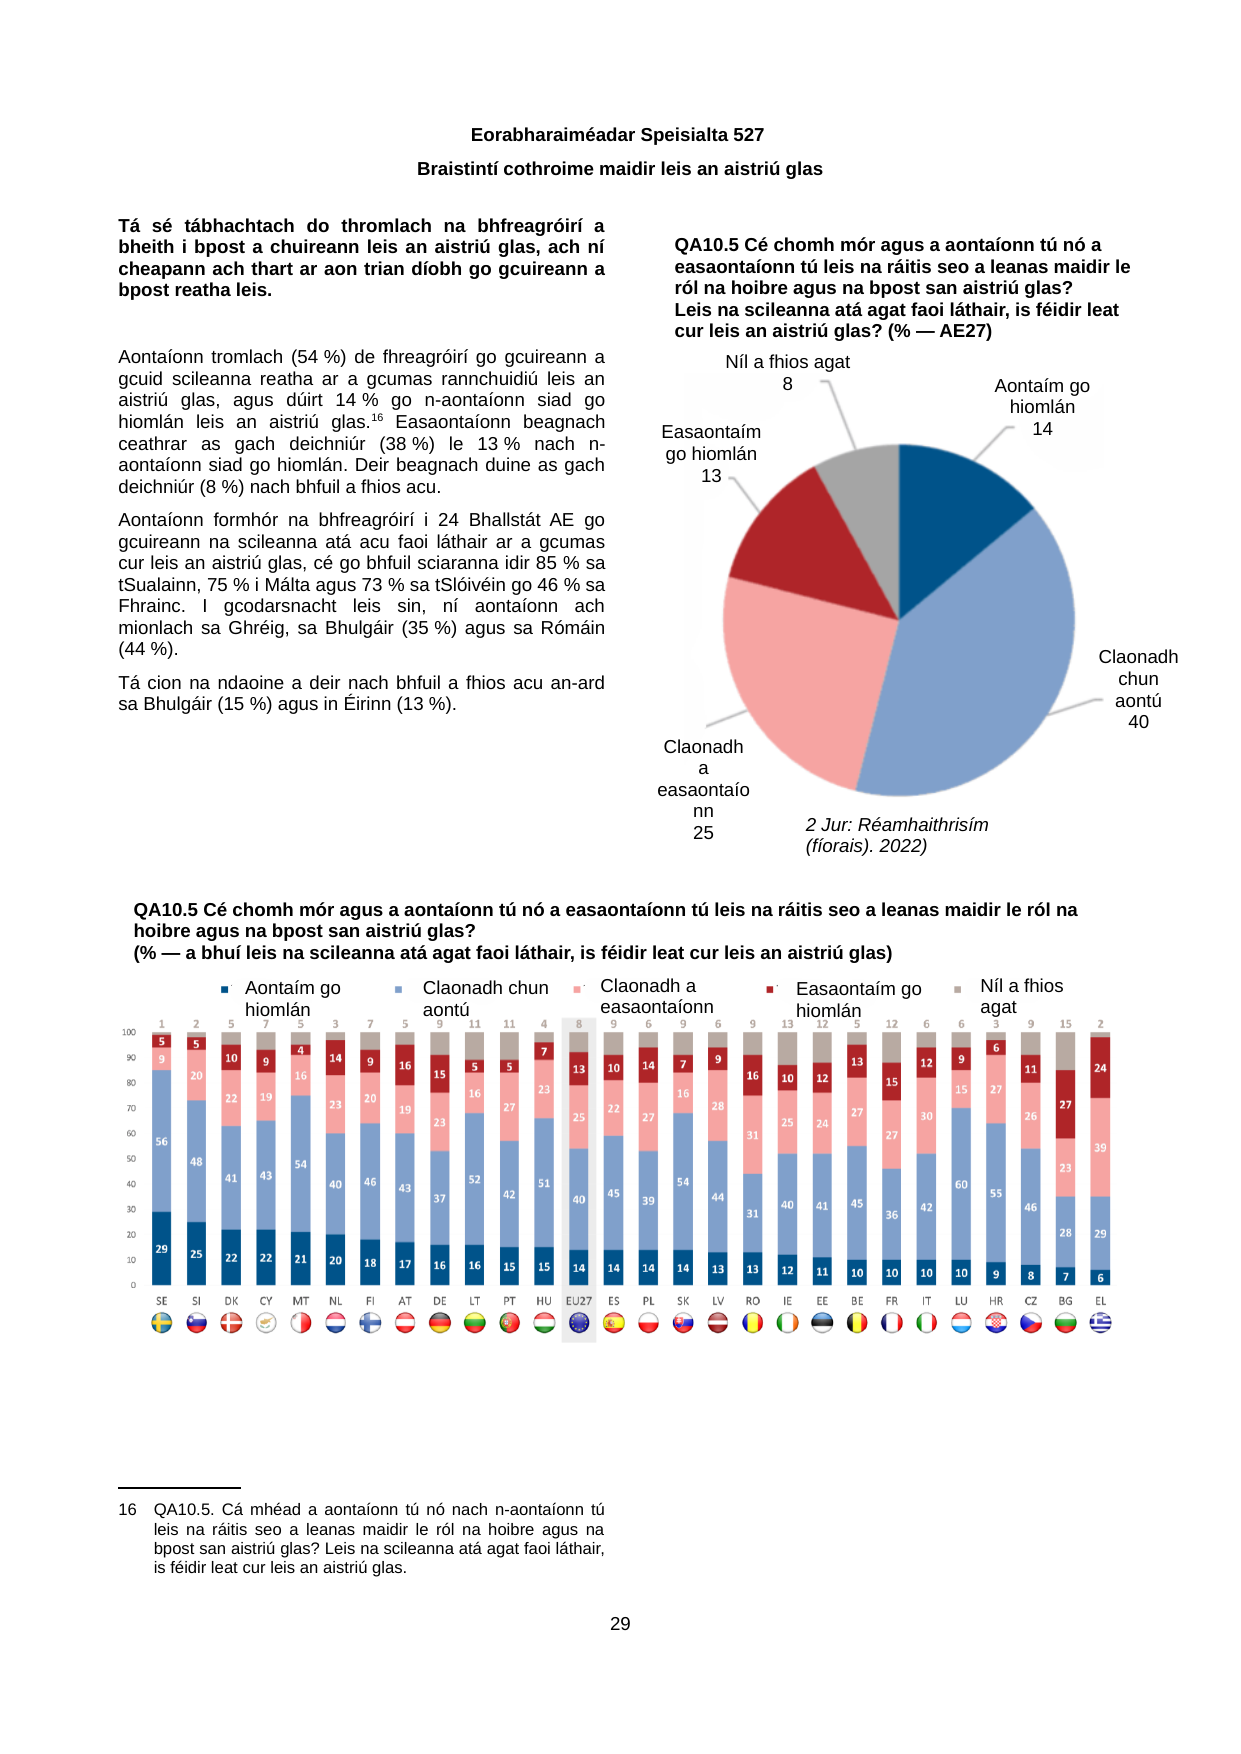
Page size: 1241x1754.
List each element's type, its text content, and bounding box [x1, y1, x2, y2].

text Tá cion na ndaoine a deir nach bhfuil a fhios acu an-ard sa Bhulgáir (15 %) agus in Éirinn (13 %). [118, 672, 605, 715]
text Tá sé tábhachtach do thromlach na bhfreagróirí a bheith i bpost a chuireann leis an aistriú glas, ach ní cheapann ach thart ar aon trian díobh go gcuireann a bpost reatha leis. [118, 214, 605, 301]
text Aontaíonn formhór na bhfreagróirí i 24 Bhallstát AE go gcuireann na scileanna atá acu faoi láthair ar a gcumas cur leis an aistriú glas, cé go bhfuil sciaranna idir 85 % sa tSualainn, 75 % i Málta agus 73 % sa tSlóivéin go 46 % sa Fhrainc. I gcodarsnacht leis sin, ní aontaíonn ach mionlach sa Ghréig, sa Bhulgáir (35 %) agus sa Rómáin (44 %). [118, 509, 605, 660]
text Aontaíonn tromlach (54 %) de fhreagróirí go gcuireann a gcuid scileanna reatha ar a gcumas rannchuidiú leis an aistriú glas, agus dúirt 14 % go n-aontaíonn siad go hiomlán leis an aistriú glas. Easaontaíonn beagnach ceathrar as gach deichniúr (38 %) le 13 % nach n-aontaíonn siad go hiomlán. Deir beagnach duine as gach deichniúr (8 %) nach bhfuil a fhios acu. [118, 346, 605, 497]
picture [684, 373, 1104, 805]
picture [118, 977, 1117, 1346]
text QA10.5. Cá mhéad a aontaíonn tú nó nach n-aontaíonn tú leis na ráitis seo a leanas maidir le ról na hoibre agus na bpost san aistriú glas? Leis na scileanna atá agat faoi láthair, is féidir leat cur leis an aistriú glas. [118, 1500, 605, 1577]
